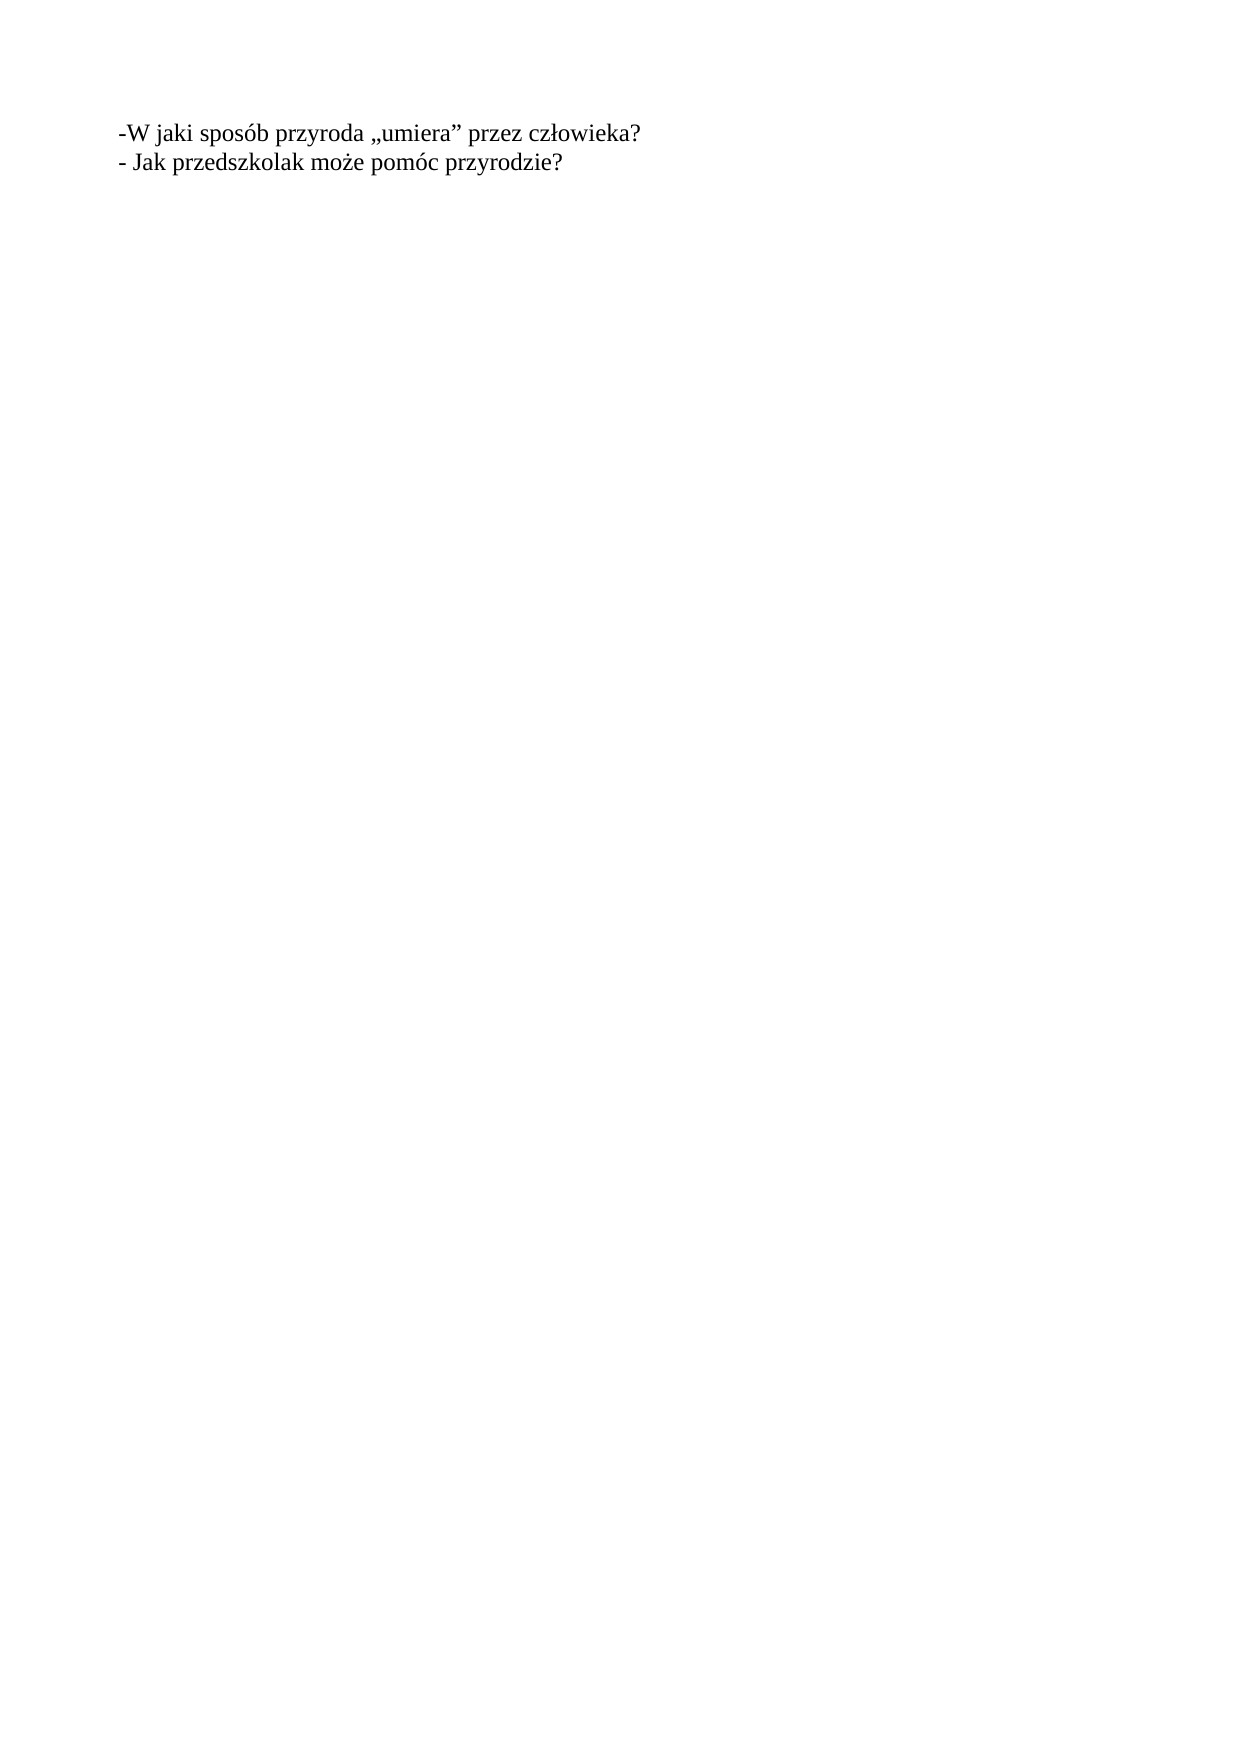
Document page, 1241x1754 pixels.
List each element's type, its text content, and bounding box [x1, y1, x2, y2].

text - Jak przedszkolak może pomóc przyrodzie? [118, 147, 1122, 176]
text -W jaki sposób przyroda „umiera” przez człowieka? [118, 118, 1122, 147]
